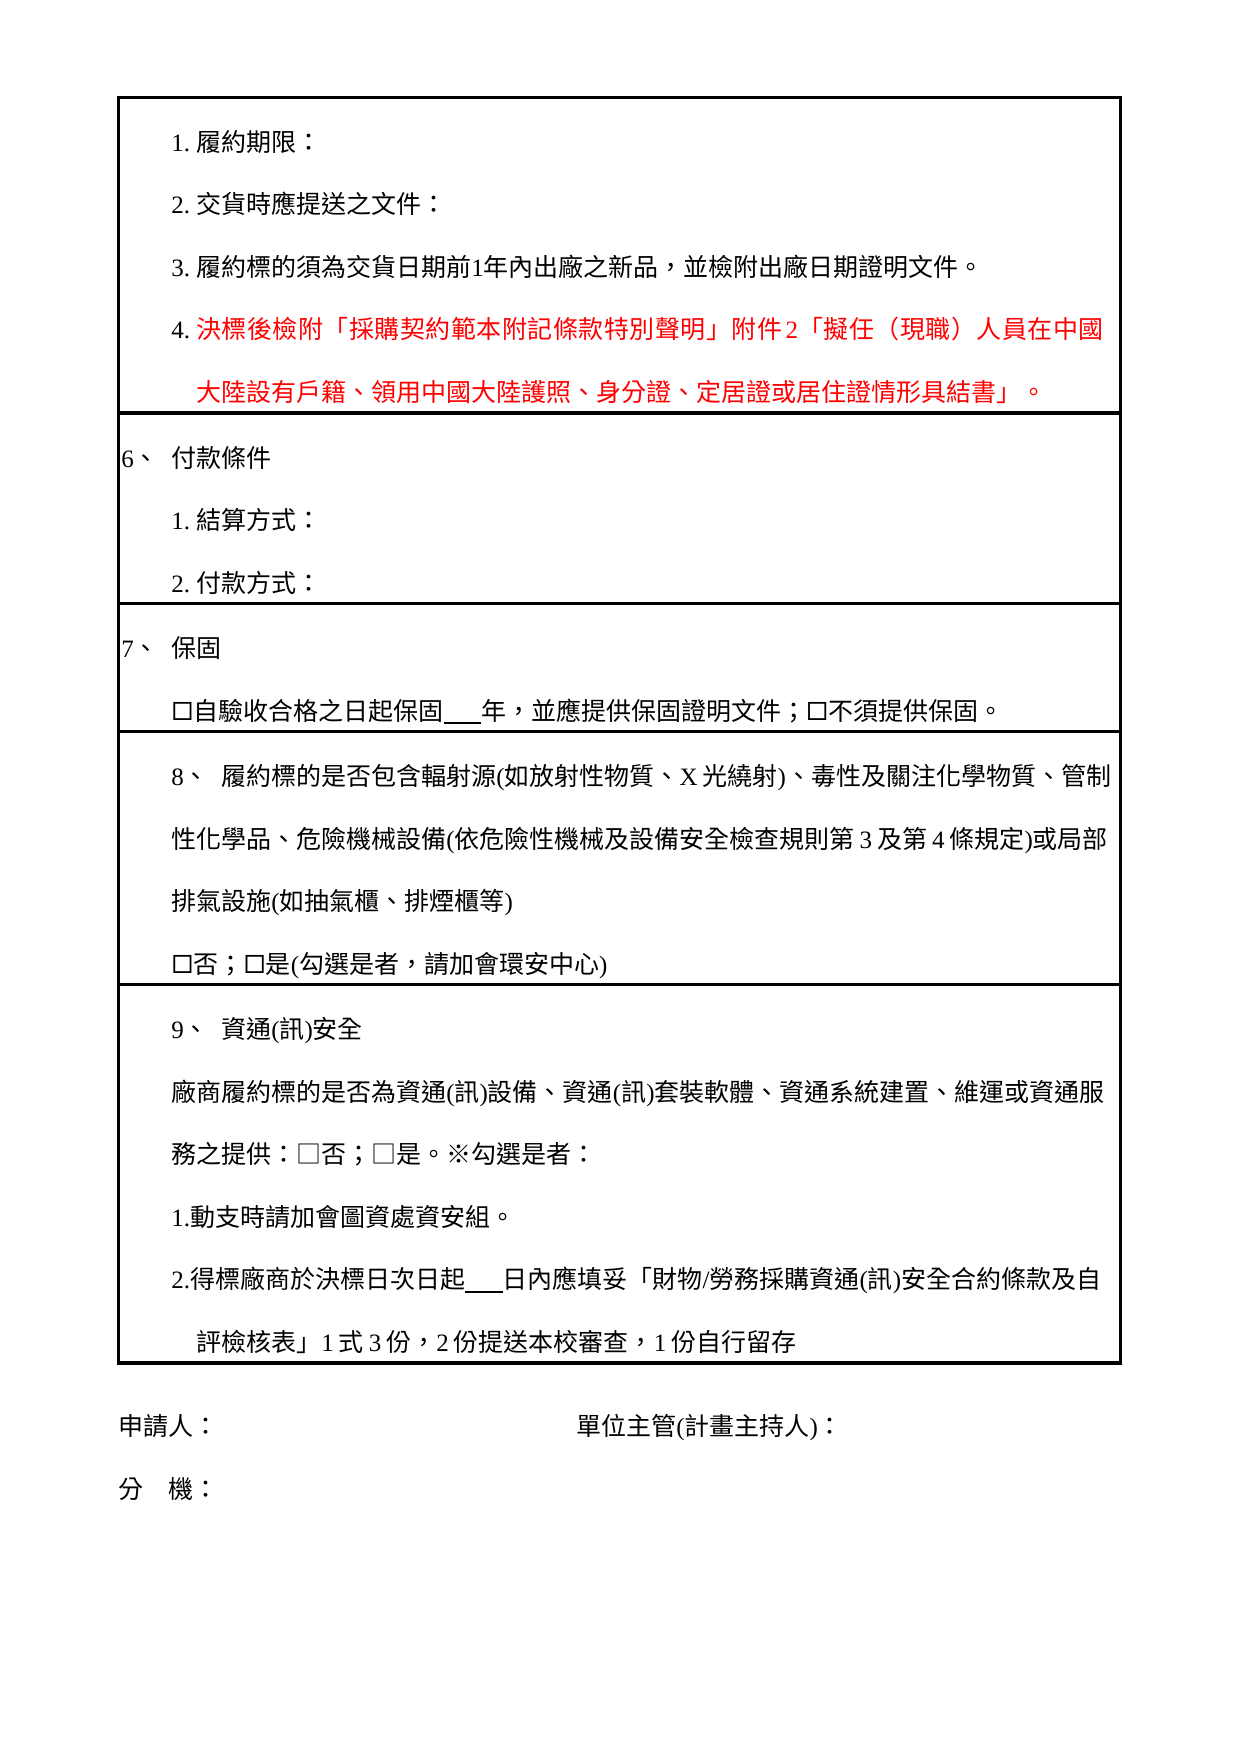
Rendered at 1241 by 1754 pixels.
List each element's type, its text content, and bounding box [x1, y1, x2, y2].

table_cell 保固 自驗收合格之日起保固 年，並應提供保固證明文件；不須提供保固。 [120, 605, 1119, 730]
table_cell 資通(訊)安全 廠商履約標的是否為資通(訊)設備、資通(訊)套裝軟體、資通系統建置、維運或資通服務之提供：□否；□是。※勾選是者： 1.動支時請加會圖資處資安組。 2.得標廠商於決標日次日起 日內應填妥「財物/勞務採購資通(訊)安全合約條款及自評檢核表」1式3份，2份提送本校審查，1份自行留存 [120, 986, 1119, 1361]
text 申請人： 單位主管(計畫主持人)： 分 機： [118, 1383, 1122, 1508]
table_cell 履約標的是否包含輻射源(如放射性物質、X光繞射)、毒性及關注化學物質、管制性化學品、危險機械設備(依危險性機械及設備安全檢查規則第3及第4條規定)或局部排氣設施(如抽氣櫃、排煙櫃等) 否；是(勾選是者，請加會環安中心) [120, 733, 1119, 983]
table_cell 履約管理 履約期限： 交貨時應提送之文件： 履約標的須為交貨日期前1年內出廠之新品，並檢附出廠日期證明文件。 決標後檢附「採購契約範本附記條款特別聲明」附件2「擬任（現職）人員在中國大陸設有戶籍、領用中國大陸護照、身分證、定居證或居住證情形具結書」。 [120, 99, 1119, 411]
table_cell 付款條件 結算方式： 付款方式： [120, 415, 1119, 602]
